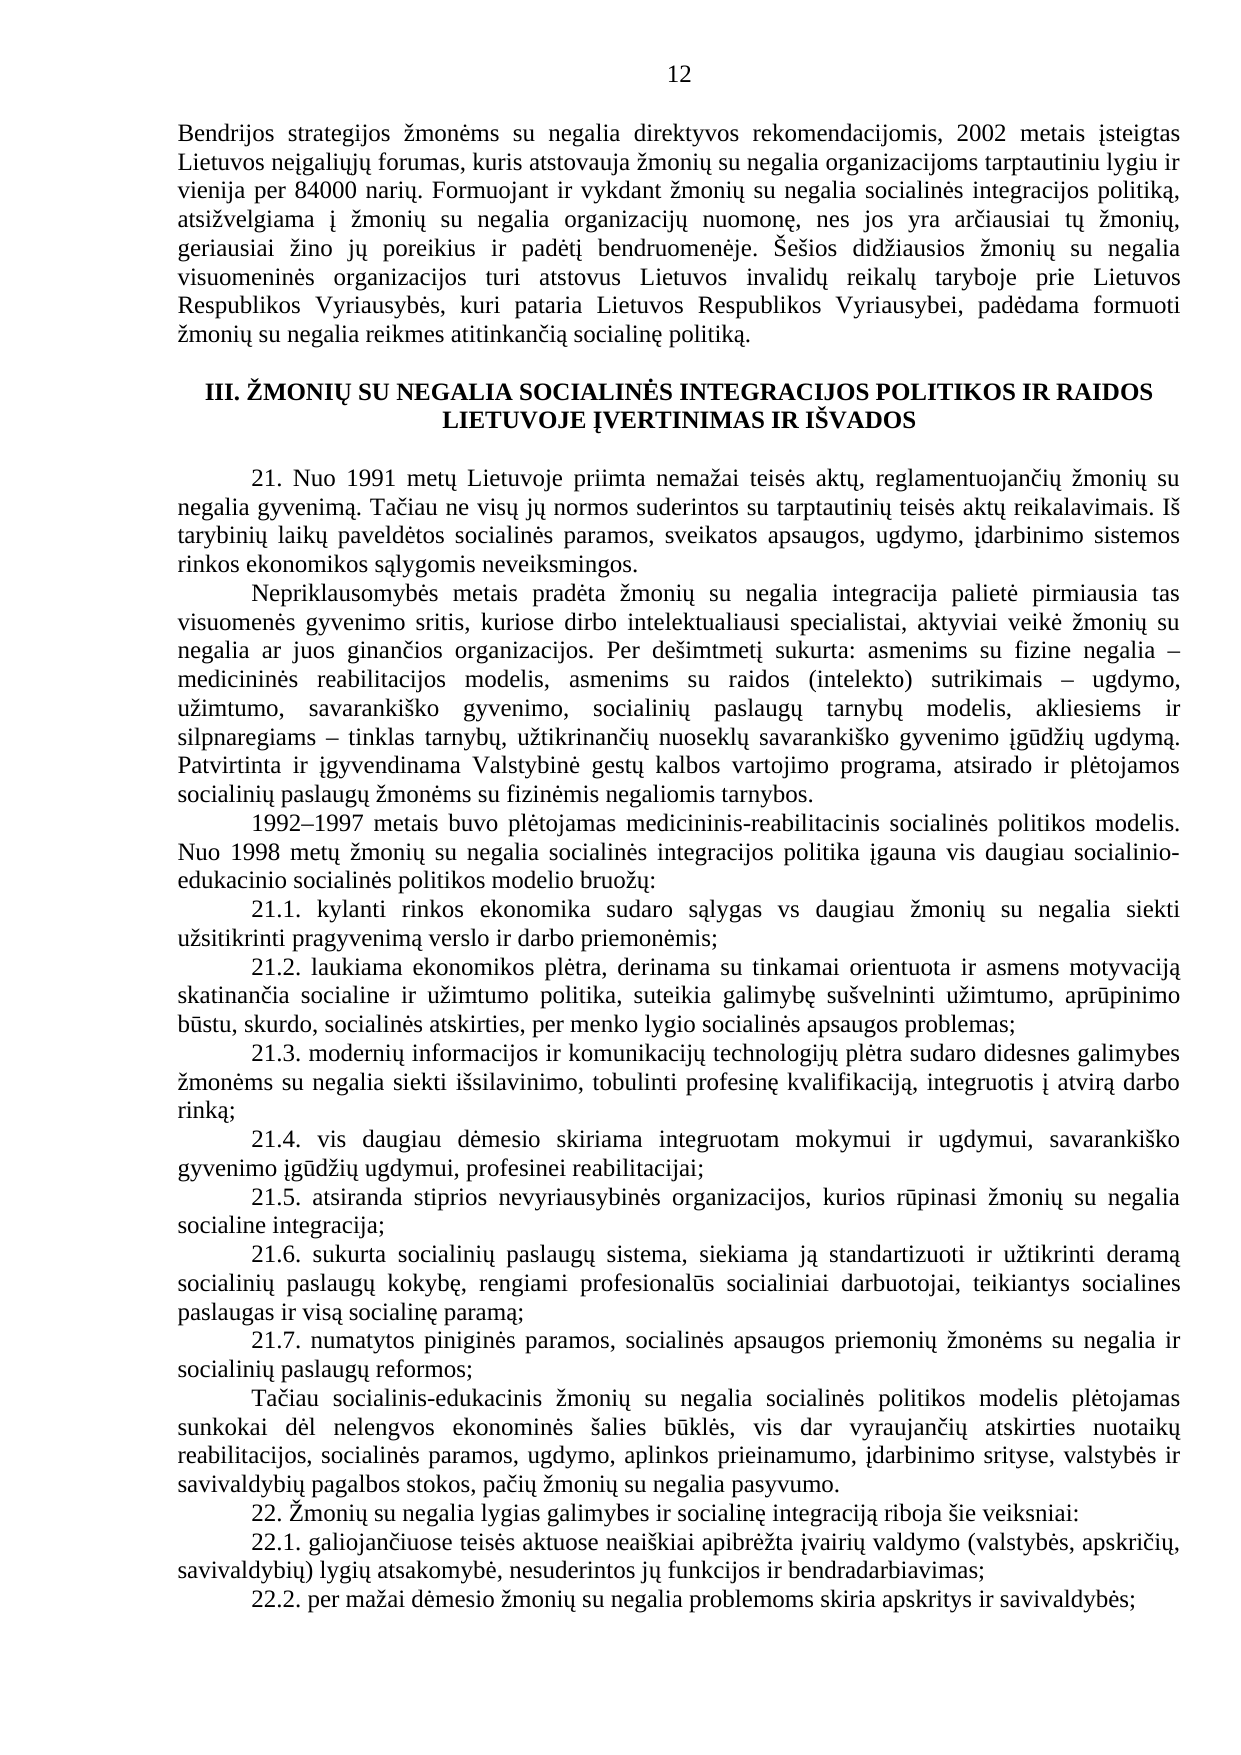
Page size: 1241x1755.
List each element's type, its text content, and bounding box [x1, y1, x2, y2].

text 22. Žmonių su negalia lygias galimybes ir socialinę integraciją riboja šie veiksniai: [177, 1498, 1181, 1527]
text 22.1. galiojančiuose teisės aktuose neaiškiai apibrėžta įvairių valdymo (valstybės, apskričių, savivaldybių) lygių atsakomybė, nesuderintos jų funkcijos ir bendradarbiavimas; [177, 1527, 1181, 1584]
text 21.1. kylanti rinkos ekonomika sudaro sąlygas vs daugiau žmonių su negalia siekti užsitikrinti pragyvenimą verslo ir darbo priemonėmis; [177, 894, 1181, 952]
text 21.7. numatytos piniginės paramos, socialinės apsaugos priemonių žmonėms su negalia ir socialinių paslaugų reformos; [177, 1326, 1181, 1383]
text 21.3. modernių informacijos ir komunikacijų technologijų plėtra sudaro didesnes galimybes žmonėms su negalia siekti išsilavinimo, tobulinti profesinę kvalifikaciją, integruotis į atvirą darbo rinką; [177, 1038, 1181, 1124]
text 21. Nuo 1991 metų Lietuvoje priimta nemažai teisės aktų, reglamentuojančių žmonių su negalia gyvenimą. Tačiau ne visų jų normos suderintos su tarptautinių teisės aktų reikalavimais. Iš tarybinių laikų paveldėtos socialinės paramos, sveikatos apsaugos, ugdymo, įdarbinimo sistemos rinkos ekonomikos sąlygomis neveiksmingos. [177, 463, 1181, 578]
text 1992–1997 metais buvo plėtojamas medicininis-reabilitacinis socialinės politikos modelis. Nuo 1998 metų žmonių su negalia socialinės integracijos politika įgauna vis daugiau socialinio- edukacinio socialinės politikos modelio bruožų: [177, 808, 1181, 894]
text Bendrijos strategijos žmonėms su negalia direktyvos rekomendacijomis, 2002 metais įsteigtas Lietuvos neįgaliųjų forumas, kuris atstovauja žmonių su negalia organizacijoms tarptautiniu lygiu ir vienija per 84000 narių. Formuojant ir vykdant žmonių su negalia socialinės integracijos politiką, atsižvelgiama į žmonių su negalia organizacijų nuomonę, nes jos yra arčiausiai tų žmonių, geriausiai žino jų poreikius ir padėtį bendruomenėje. Šešios didžiausios žmonių su negalia visuomeninės organizacijos turi atstovus Lietuvos invalidų reikalų taryboje prie Lietuvos Respublikos Vyriausybės, kuri pataria Lietuvos Respublikos Vyriausybei, padėdama formuoti žmonių su negalia reikmes atitinkančią socialinę politiką. [177, 118, 1181, 348]
text 21.5. atsiranda stiprios nevyriausybinės organizacijos, kurios rūpinasi žmonių su negalia socialine integracija; [177, 1182, 1181, 1239]
text 21.4. vis daugiau dėmesio skiriama integruotam mokymui ir ugdymui, savarankiško gyvenimo įgūdžių ugdymui, profesinei reabilitacijai; [177, 1124, 1181, 1182]
text Nepriklausomybės metais pradėta žmonių su negalia integracija palietė pirmiausia tas visuomenės gyvenimo sritis, kuriose dirbo intelektualiausi specialistai, aktyviai veikė žmonių su negalia ar juos ginančios organizacijos. Per dešimtmetį sukurta: asmenims su fizine negalia – medicininės reabilitacijos modelis, asmenims su raidos (intelekto) sutrikimais – ugdymo, užimtumo, savarankiško gyvenimo, socialinių paslaugų tarnybų modelis, akliesiems ir silpnaregiams – tinklas tarnybų, užtikrinančių nuoseklų savarankiško gyvenimo įgūdžių ugdymą. Patvirtinta ir įgyvendinama Valstybinė gestų kalbos vartojimo programa, atsirado ir plėtojamos socialinių paslaugų žmonėms su fizinėmis negaliomis tarnybos. [177, 578, 1181, 808]
text 21.2. laukiama ekonomikos plėtra, derinama su tinkamai orientuota ir asmens motyvaciją skatinančia socialine ir užimtumo politika, suteikia galimybę sušvelninti užimtumo, aprūpinimo būstu, skurdo, socialinės atskirties, per menko lygio socialinės apsaugos problemas; [177, 952, 1181, 1038]
text Tačiau socialinis-edukacinis žmonių su negalia socialinės politikos modelis plėtojamas sunkokai dėl nelengvos ekonominės šalies būklės, vis dar vyraujančių atskirties nuotaikų reabilitacijos, socialinės paramos, ugdymo, aplinkos prieinamumo, įdarbinimo srityse, valstybės ir savivaldybių pagalbos stokos, pačių žmonių su negalia pasyvumo. [177, 1383, 1181, 1498]
text III. ŽMONIŲ SU NEGALIA SOCIALINĖS INTEGRACIJOS POLITIKOS IR RAIDOS LIETUVOJE ĮVERTINIMAS IR IŠVADOS [177, 377, 1181, 434]
text 21.6. sukurta socialinių paslaugų sistema, siekiama ją standartizuoti ir užtikrinti deramą socialinių paslaugų kokybę, rengiami profesionalūs socialiniai darbuotojai, teikiantys socialines paslaugas ir visą socialinę paramą; [177, 1239, 1181, 1326]
text 22.2. per mažai dėmesio žmonių su negalia problemoms skiria apskritys ir savivaldybės; [177, 1584, 1181, 1613]
